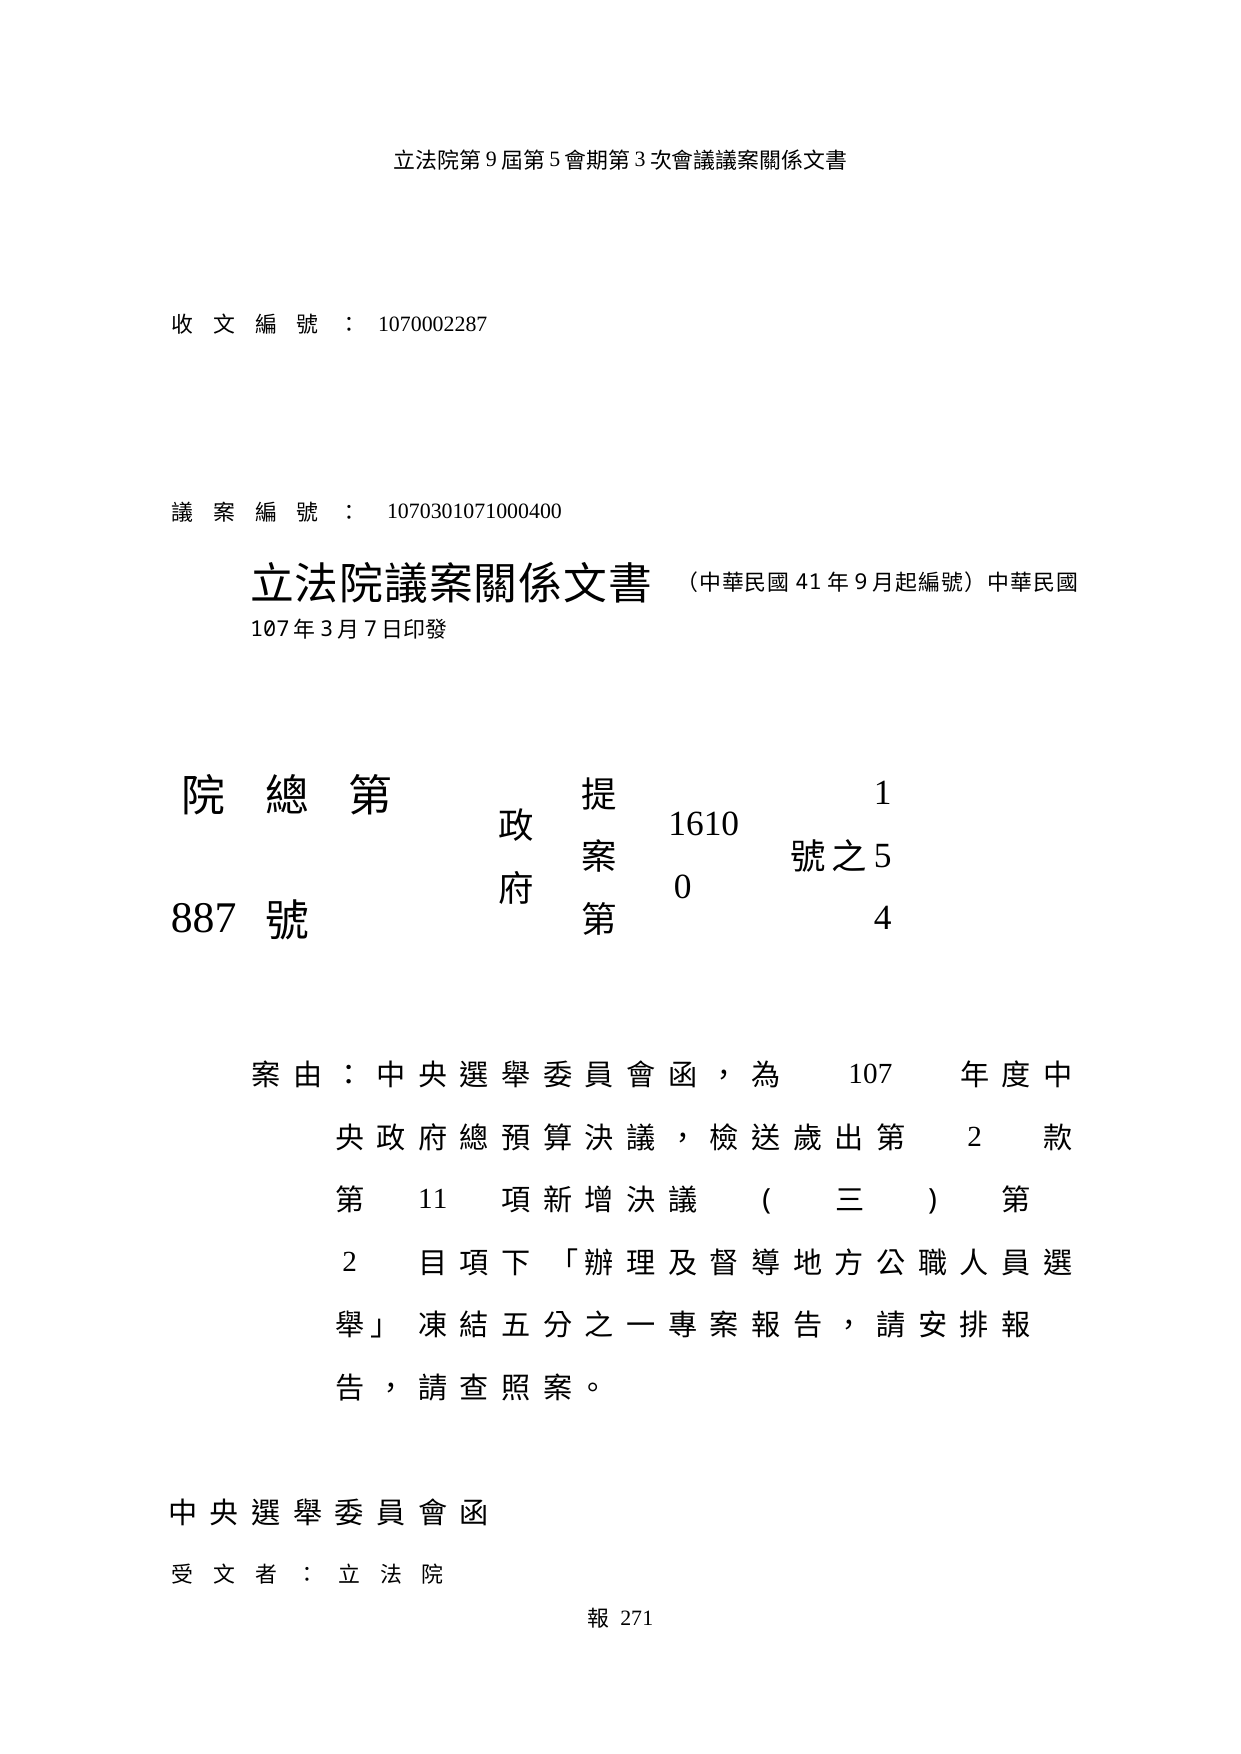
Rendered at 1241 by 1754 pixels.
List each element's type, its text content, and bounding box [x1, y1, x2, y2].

text 立法院議案關係文書 （中華民國41年9月起編號）中華民國107年3月7日印發 [250, 549, 1078, 644]
table_header 政府 [425, 719, 540, 969]
text 收文編號：1070002287 [162, 219, 1078, 344]
table_header 號 [759, 719, 794, 969]
text 受文者：立法院 [162, 1531, 1078, 1594]
text 中央選舉委員會函 [162, 1469, 1078, 1531]
table_header 之 [794, 719, 830, 969]
text 議案編號：1070301071000400 [162, 406, 1078, 531]
table_header 154 [830, 719, 895, 969]
table_header 院總第887號 [162, 719, 425, 969]
text 案由：中央選舉委員會函，為107年度中央政府總預算決議，檢送歲出第2款第11項新增決議(三)第2目項下「辦理及督導地方公職人員選舉」凍結五分之一專案報告，請安排報告，請查照案。 [217, 1031, 1078, 1406]
table_header 16100 [646, 719, 759, 969]
table_header 提案第 [540, 719, 646, 969]
